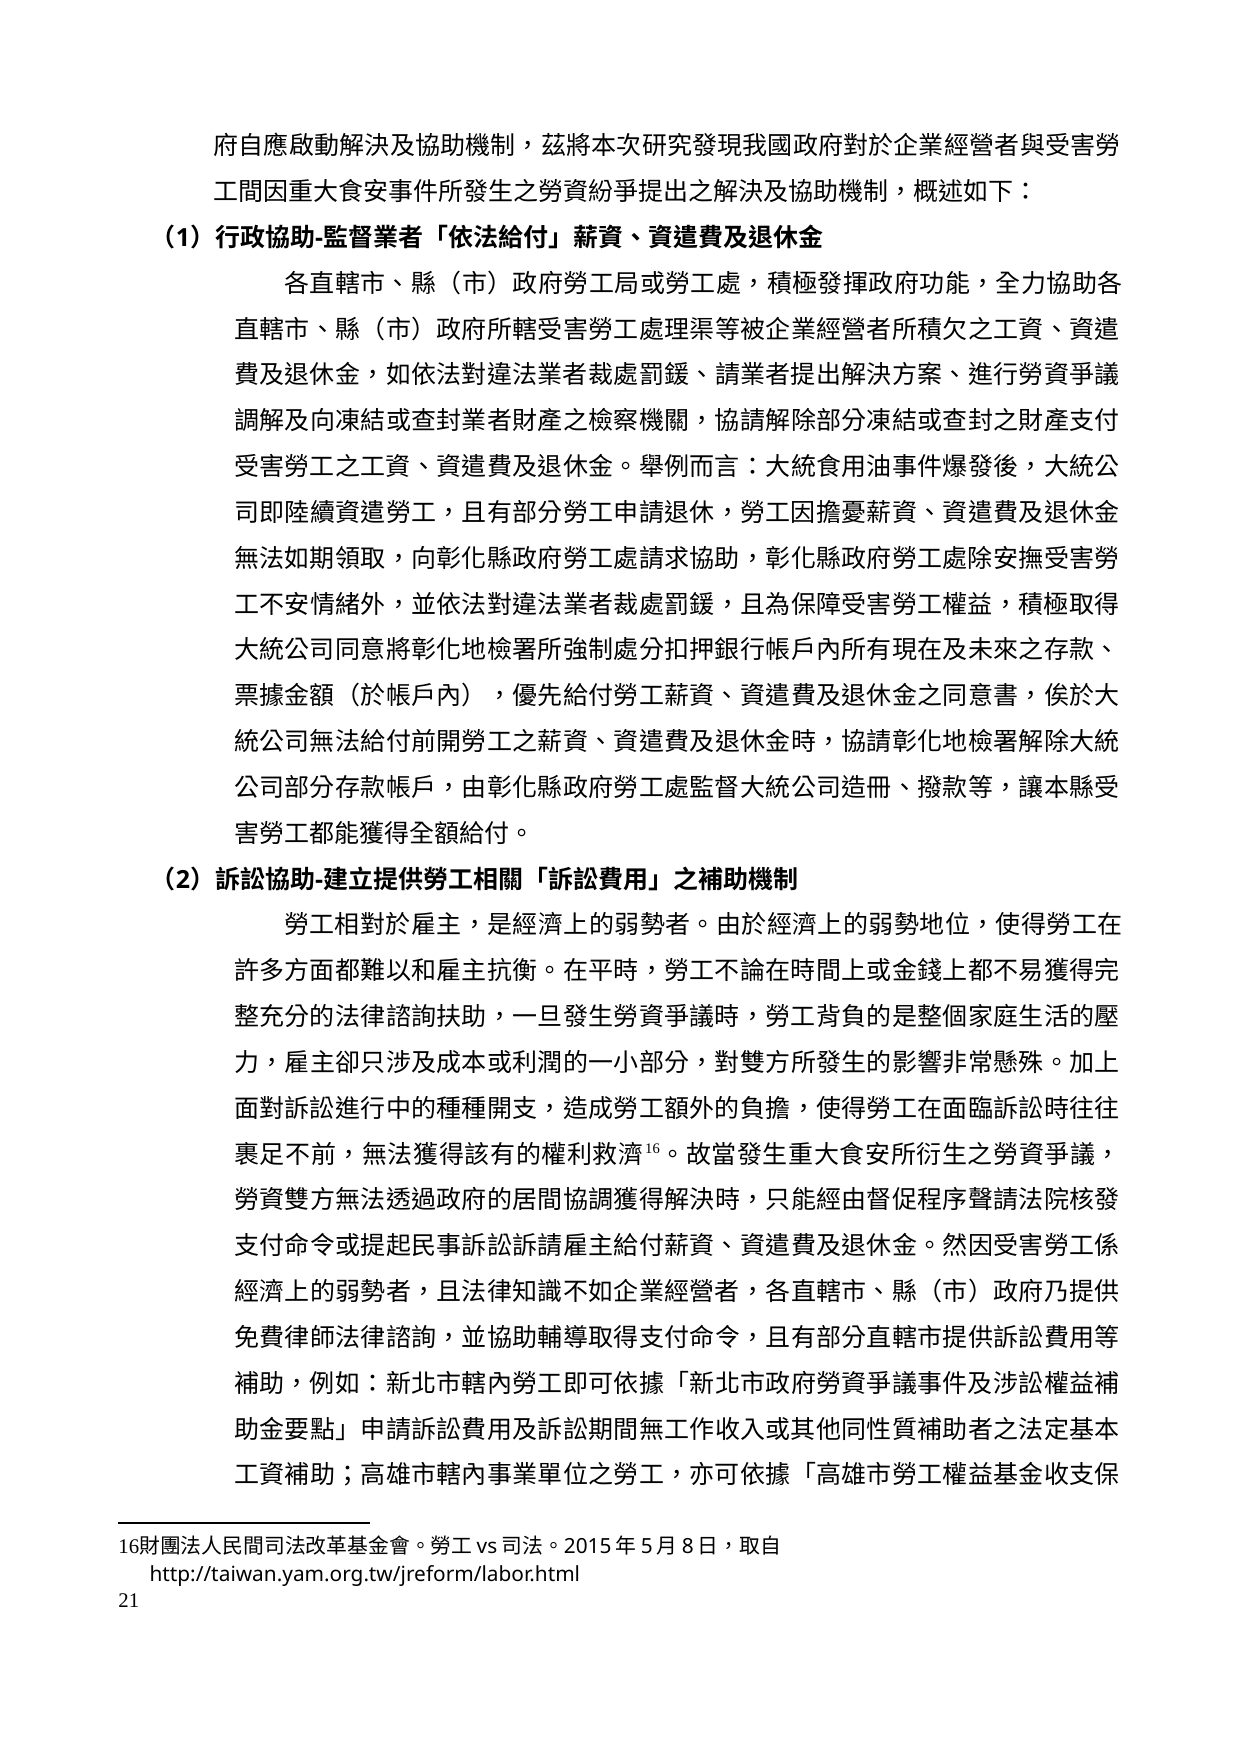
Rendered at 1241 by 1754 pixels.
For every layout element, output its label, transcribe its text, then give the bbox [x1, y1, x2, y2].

text http://taiwan.yam.org.tw/jreform/labor.html [118, 1559, 1122, 1588]
text 府自應啟動解決及協助機制，茲將本次研究發現我國政府對於企業經營者與受害勞工間因重大食安事件所發生之勞資紛爭提出之解決及協助機制，概述如下： [213, 118, 1122, 210]
text 勞工相對於雇主，是經濟上的弱勢者。由於經濟上的弱勢地位，使得勞工在許多方面都難以和雇主抗衡。在平時，勞工不論在時間上或金錢上都不易獲得完整充分的法律諮詢扶助，一旦發生勞資爭議時，勞工背負的是整個家庭生活的壓力，雇主卻只涉及成本或利潤的一小部分，對雙方所發生的影響非常懸殊。加上面對訴訟進行中的種種開支，造成勞工額外的負擔，使得勞工在面臨訴訟時往往裹足不前，無法獲得該有的權利救濟。故當發生重大食安所衍生之勞資爭議，勞資雙方無法透過政府的居間協調獲得解決時，只能經由督促程序聲請法院核發支付命令或提起民事訴訟訴請雇主給付薪資、資遣費及退休金。然因受害勞工係經濟上的弱勢者，且法律知識不如企業經營者，各直轄市、縣（市）政府乃提供免費律師法律諮詢，並協助輔導取得支付命令，且有部分直轄市提供訴訟費用等補助，例如：新北市轄內勞工即可依據「新北市政府勞資爭議事件及涉訟權益補助金要點」申請訴訟費用及訴訟期間無工作收入或其他同性質補助者之法定基本工資補助；高雄市轄內事業單位之勞工，亦可依據「高雄市勞工權益基金收支保 [234, 897, 1122, 1493]
text 財團法人民間司法改革基金會。勞工vs司法。2015年5月8日，取自 [118, 1529, 1122, 1559]
text （1）行政協助-監督業者「依法給付」薪資、資遣費及退休金 [118, 210, 1122, 256]
text （2）訴訟協助-建立提供勞工相關「訴訟費用」之補助機制 [118, 851, 1122, 897]
text 各直轄市、縣（市）政府勞工局或勞工處，積極發揮政府功能，全力協助各直轄市、縣（市）政府所轄受害勞工處理渠等被企業經營者所積欠之工資、資遣費及退休金，如依法對違法業者裁處罰鍰、請業者提出解決方案、進行勞資爭議調解及向凍結或查封業者財產之檢察機關，協請解除部分凍結或查封之財產支付受害勞工之工資、資遣費及退休金。舉例而言：大統食用油事件爆發後，大統公司即陸續資遣勞工，且有部分勞工申請退休，勞工因擔憂薪資、資遣費及退休金無法如期領取，向彰化縣政府勞工處請求協助，彰化縣政府勞工處除安撫受害勞工不安情緒外，並依法對違法業者裁處罰鍰，且為保障受害勞工權益，積極取得大統公司同意將彰化地檢署所強制處分扣押銀行帳戶內所有現在及未來之存款、票據金額（於帳戶內），優先給付勞工薪資、資遣費及退休金之同意書，俟於大統公司無法給付前開勞工之薪資、資遣費及退休金時，協請彰化地檢署解除大統公司部分存款帳戶，由彰化縣政府勞工處監督大統公司造冊、撥款等，讓本縣受害勞工都能獲得全額給付。 [234, 256, 1122, 851]
